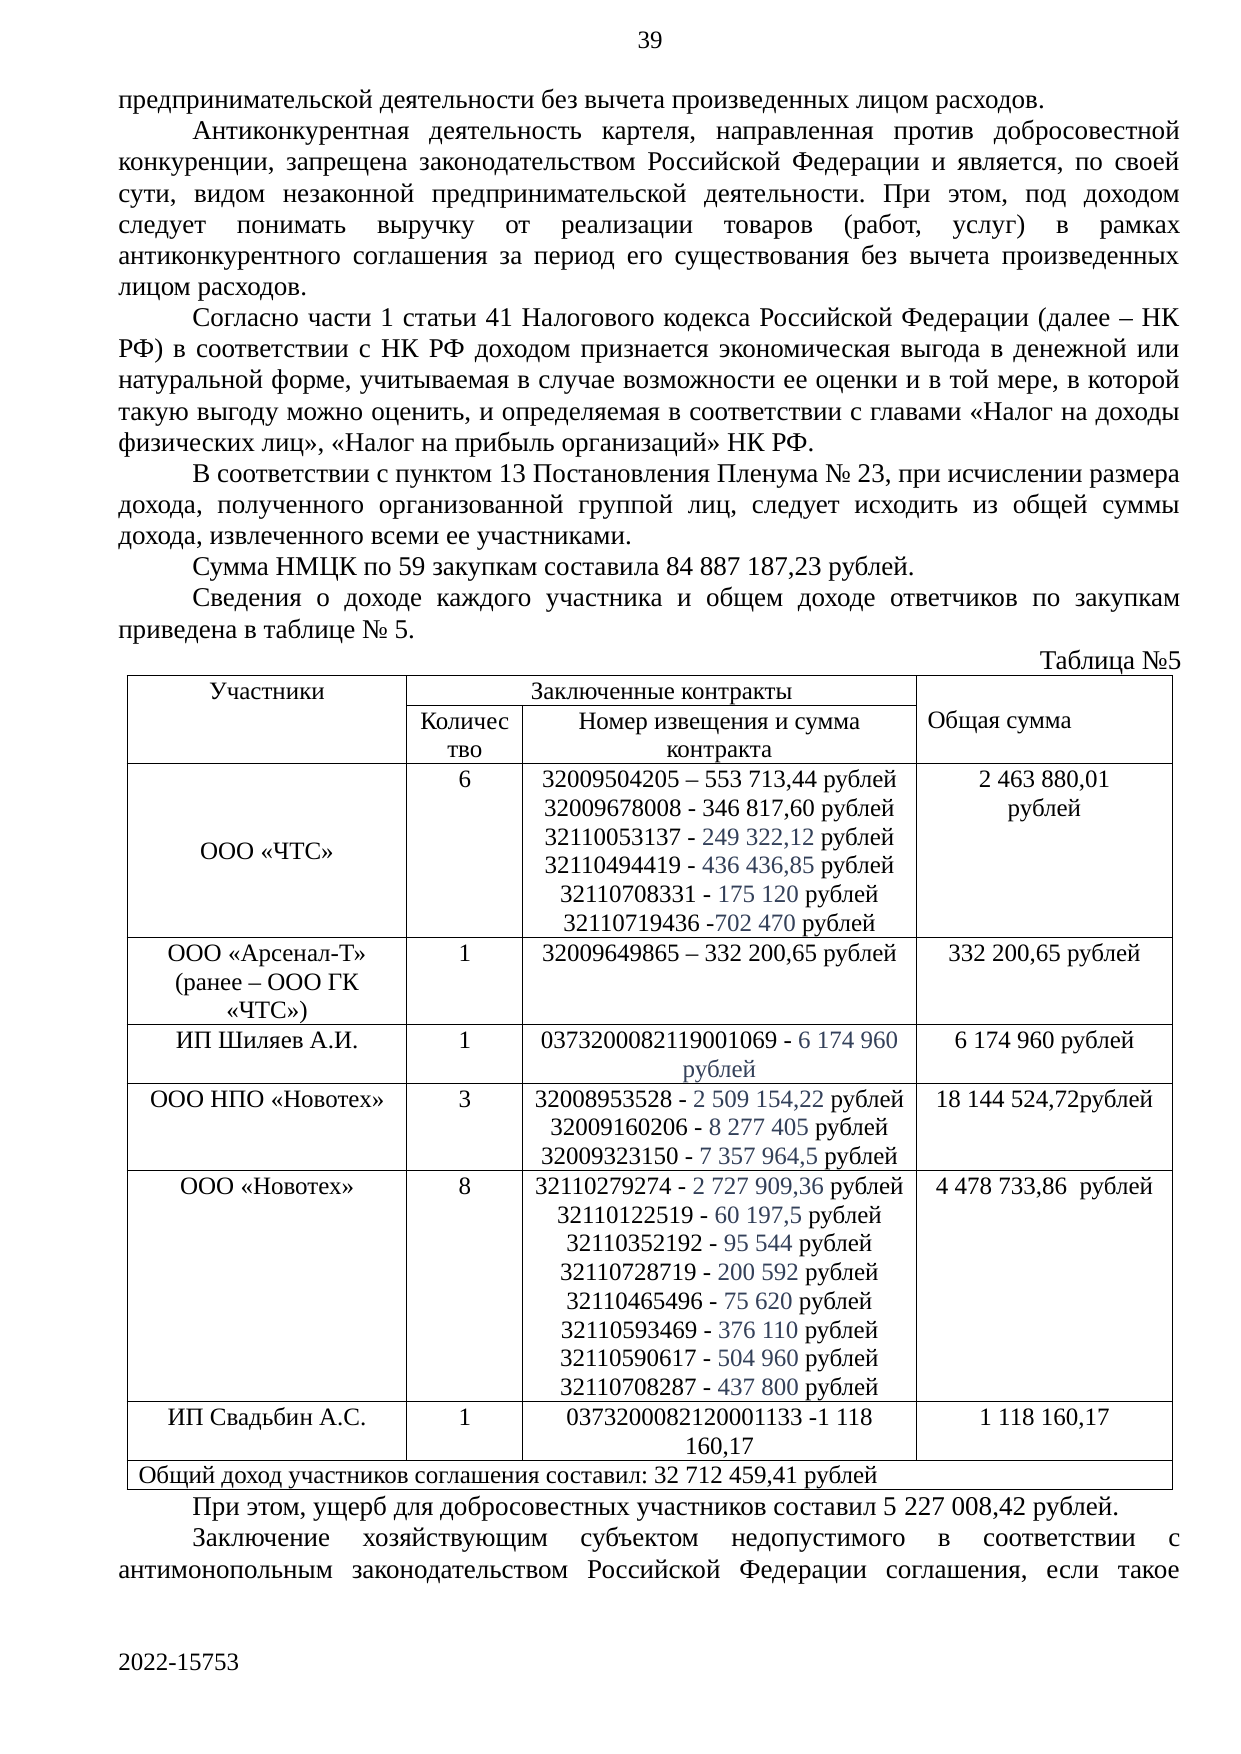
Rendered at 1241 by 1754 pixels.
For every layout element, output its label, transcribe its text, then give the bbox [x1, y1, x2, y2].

table_cell 6 174 960 рублей [917, 1025, 1172, 1083]
table_header Участники [128, 676, 406, 763]
text Сумма НМЦК по 59 закупкам составила 84 887 187,23 рублей. [118, 550, 1181, 582]
table_cell 3 [407, 1084, 522, 1170]
table_cell ИП Шиляев А.И. [128, 1025, 406, 1083]
table_cell 32110279274 - 2 727 909,36 рублей 32110122519 - 60 197,5 рублей 32110352192 - 95 544 рублей 32110728719 - 200 592 рублей 32110465496 - 75 620 рублей 32110593469 - 376 110 рублей 32110590617 - 504 960 рублей 32110708287 - 437 800 рублей [523, 1171, 916, 1401]
table_cell 332 200,65 рублей [917, 938, 1172, 1024]
table_cell 1 [407, 938, 522, 1024]
table_cell ИП Свадьбин А.С. [128, 1402, 406, 1459]
text Заключение хозяйствующим субъектом недопустимого в соответствии с антимонопольным законодательством Российской Федерации соглашения, если такое [118, 1522, 1181, 1584]
table_cell 4 478 733,86 рублей [917, 1171, 1172, 1401]
text В соответствии с пунктом 13 Постановления Пленума № 23, при исчислении размера дохода, полученного организованной группой лиц, следует исходить из общей суммы дохода, извлеченного всеми ее участниками. [118, 457, 1181, 550]
table_cell Общий доход участников соглашения составил: 32 712 459,41 рублей [128, 1461, 1172, 1489]
table_cell 1 [407, 1025, 522, 1083]
table_cell ООО «Новотех» [128, 1171, 406, 1401]
table_cell 32009649865 – 332 200,65 рублей [523, 938, 916, 1024]
table_cell 32008953528 - 2 509 154,22 рублей 32009160206 - 8 277 405 рублей 32009323150 - 7 357 964,5 рублей [523, 1084, 916, 1170]
table_cell ООО «Арсенал-Т» (ранее – ООО ГК «ЧТС») [128, 938, 406, 1024]
table_cell ООО «ЧТС» [128, 764, 406, 937]
table_cell 32009504205 – 553 713,44 рублей 32009678008 - 346 817,60 рублей 32110053137 - 249 322,12 рублей 32110494419 - 436 436,85 рублей 32110708331 - 175 120 рублей 32110719436 -702 470 рублей [523, 764, 916, 937]
text Антиконкурентная деятельность картеля, направленная против добросовестной конкуренции, запрещена законодательством Российской Федерации и является, по своей сути, видом незаконной предпринимательской деятельности. При этом, под доходом следует понимать выручку от реализации товаров (работ, услуг) в рамках антиконкурентного соглашения за период его существования без вычета произведенных лицом расходов. [118, 114, 1181, 301]
text Сведения о доходе каждого участника и общем доходе ответчиков по закупкам приведена в таблице № 5. [118, 582, 1181, 644]
table_cell 2 463 880,01 рублей [917, 764, 1172, 937]
text предпринимательской деятельности без вычета произведенных лицом расходов. [118, 83, 1181, 114]
table_cell 0373200082120001133 -1 118 160,17 [523, 1402, 916, 1459]
table_header Общая сумма [917, 676, 1172, 763]
table_header Заключенные контракты [407, 676, 916, 705]
table_cell 0373200082119001069 - 6 174 960 рублей [523, 1025, 916, 1083]
table_cell 18 144 524,72рублей [917, 1084, 1172, 1170]
table_cell 8 [407, 1171, 522, 1401]
text При этом, ущерб для добросовестных участников составил 5 227 008,42 рублей. [118, 1490, 1181, 1522]
table_cell Номер извещения и сумма контракта [523, 706, 916, 763]
table_cell ООО НПО «Новотех» [128, 1084, 406, 1170]
table_cell Количество [407, 706, 522, 763]
table_cell 6 [407, 764, 522, 937]
table_cell 1 [407, 1402, 522, 1459]
text Таблица №5 [118, 644, 1181, 675]
table_cell 1 118 160,17 [917, 1402, 1172, 1459]
text Согласно части 1 статьи 41 Налогового кодекса Российской Федерации (далее – НК РФ) в соответствии с НК РФ доходом признается экономическая выгода в денежной или натуральной форме, учитываемая в случае возможности ее оценки и в той мере, в которой такую выгоду можно оценить, и определяемая в соответствии с главами «Налог на доходы физических лиц», «Налог на прибыль организаций» НК РФ. [118, 301, 1181, 457]
